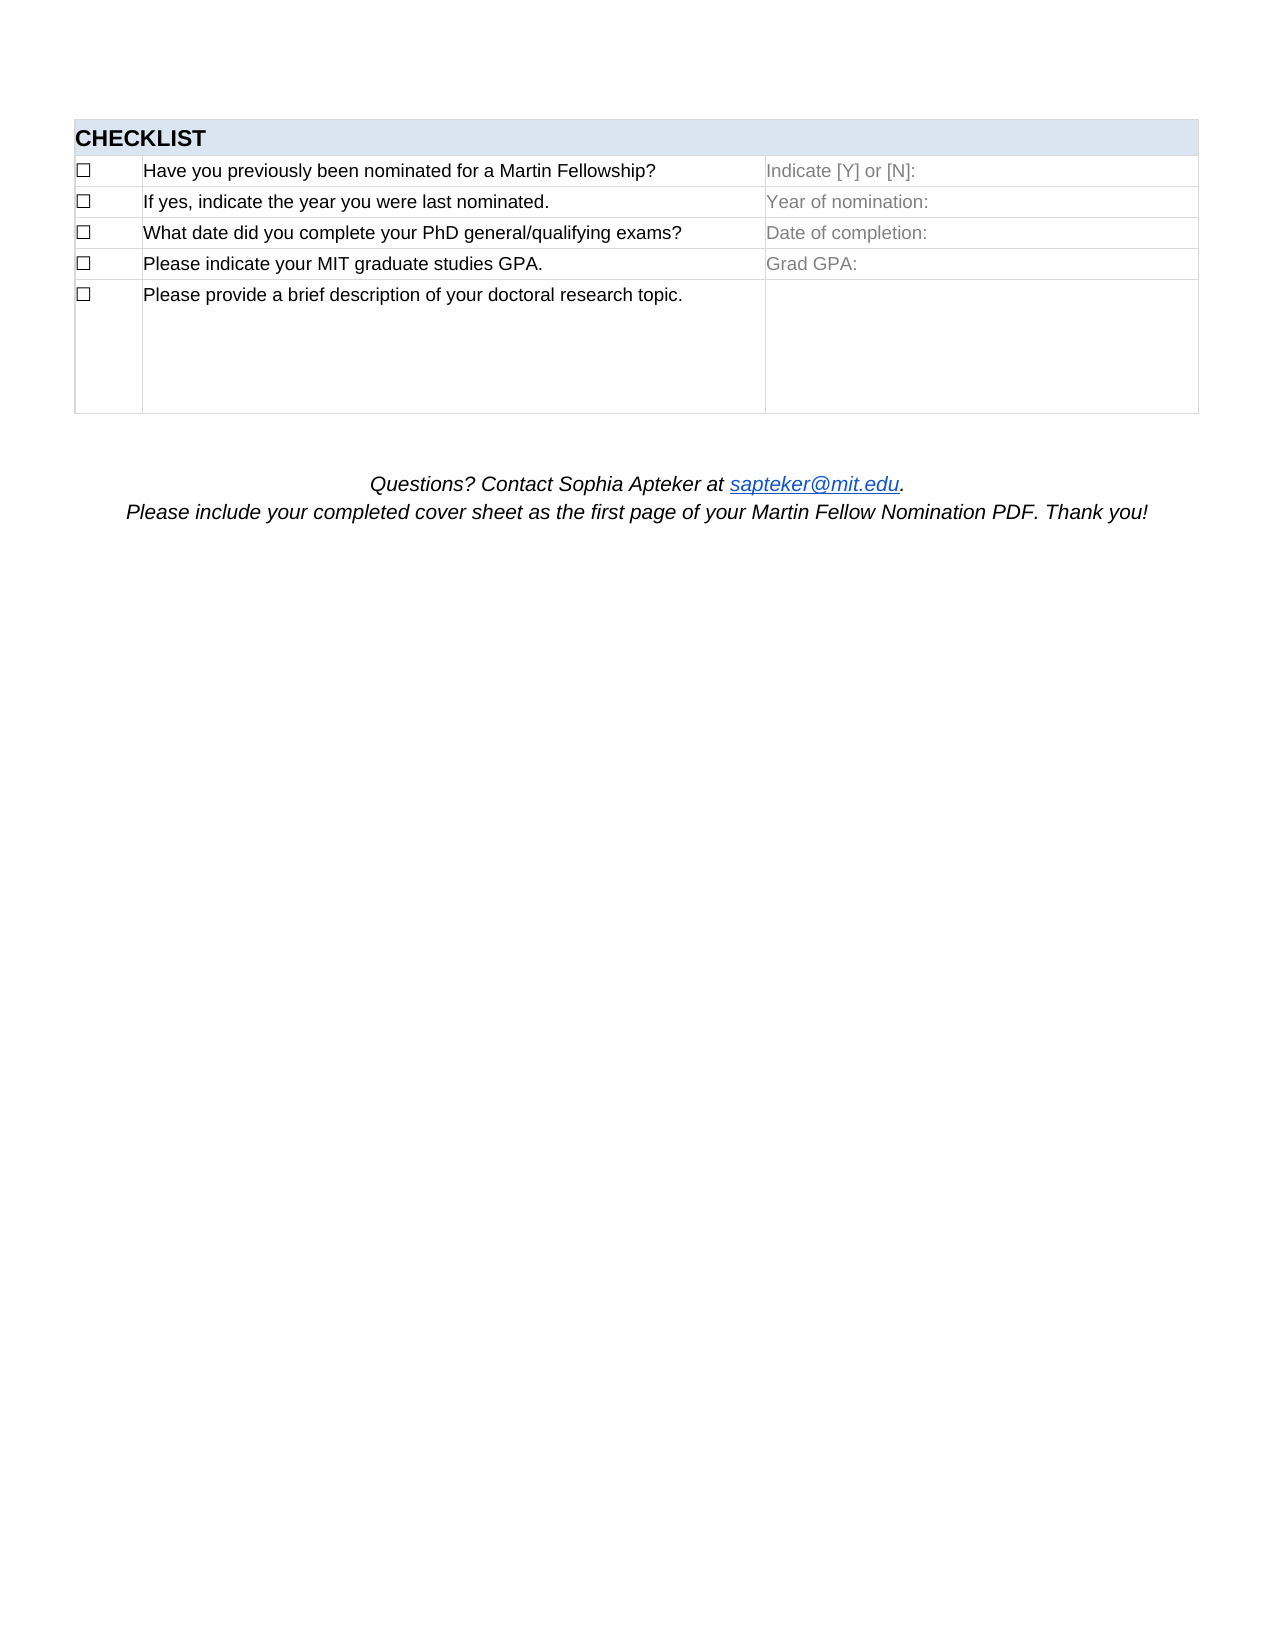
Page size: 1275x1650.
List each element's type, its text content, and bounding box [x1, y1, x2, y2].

table_cell Please indicate your MIT graduate studies GPA. [143, 249, 765, 279]
table_cell ☐ [76, 218, 142, 248]
table_cell Date of completion: [766, 218, 1198, 248]
table_cell ☐ [76, 249, 142, 279]
table_cell ☐ [76, 156, 142, 186]
table_cell Please provide a brief description of your doctoral research topic. [143, 280, 765, 413]
text Please include your completed cover sheet as the first page of your Martin Fellow Nomination PDF. Thank you! [75, 500, 1200, 524]
table_cell Year of nomination: [766, 187, 1198, 217]
table_cell Grad GPA: [766, 249, 1198, 279]
table_cell Indicate [Y] or [N]: [766, 156, 1198, 186]
table_cell [766, 280, 1198, 413]
table_cell If yes, indicate the year you were last nominated. [143, 187, 765, 217]
table_cell Have you previously been nominated for a Martin Fellowship? [143, 156, 765, 186]
table_header CHECKLIST [76, 120, 1198, 155]
table_cell ☐ [76, 280, 142, 413]
table_cell ☐ [76, 187, 142, 217]
text Questions? Contact Sophia Apteker at sapteker@mit.edu. [75, 472, 1200, 496]
table_cell What date did you complete your PhD general/qualifying exams? [143, 218, 765, 248]
